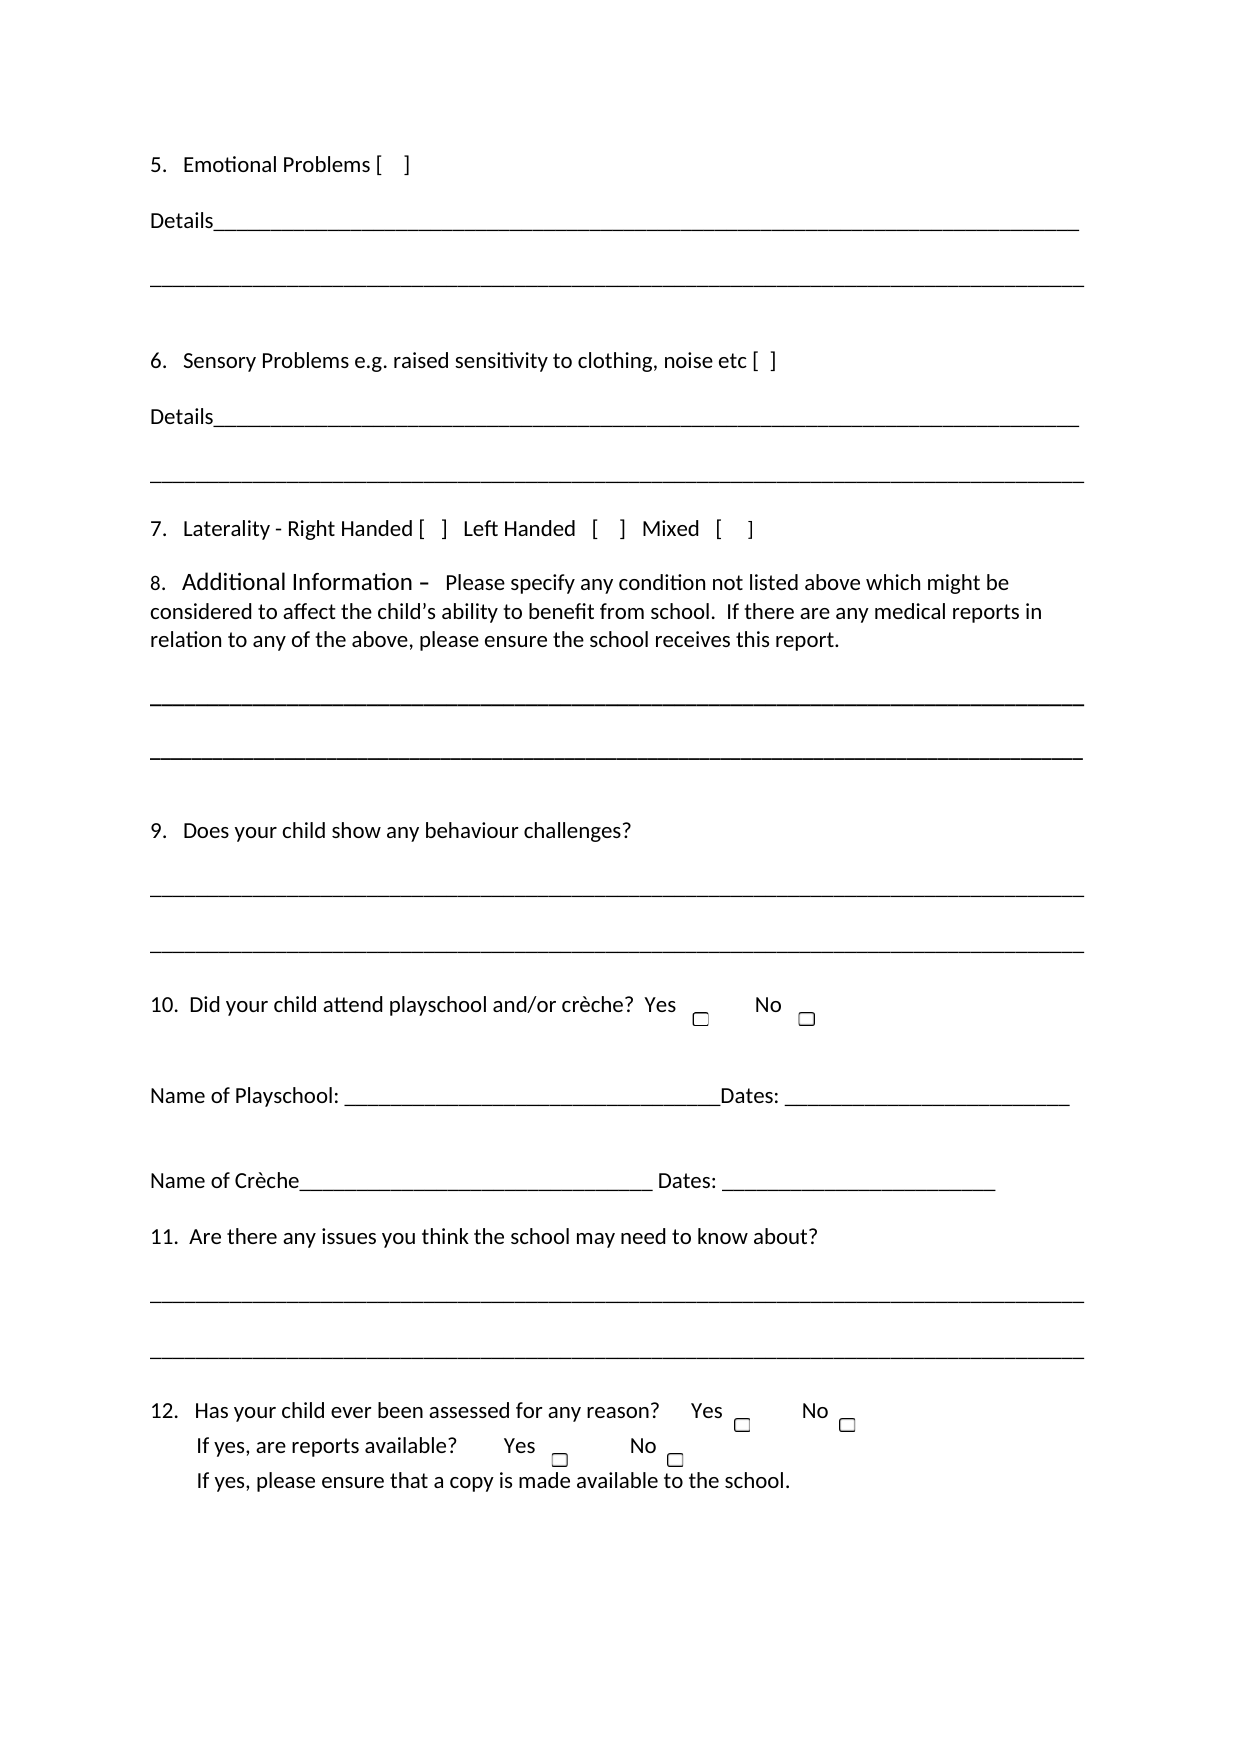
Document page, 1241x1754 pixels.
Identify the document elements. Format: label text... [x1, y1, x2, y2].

text 8. Additional Information – Please specify any condition not listed above which might be considered to affect the child’s ability to benefit from school. If there are any medical reports in relation to any of the above, please ensure the school receives this report. [150, 566, 1090, 653]
text __________________________________________________________________________________________ [150, 737, 1090, 762]
text 6. Sensory Problems e.g. raised sensitivity to clothing, noise etc [ ] [150, 346, 1090, 374]
text __________________________________________________________________________________ [150, 681, 1090, 709]
text 5. Emotional Problems [ ] [150, 150, 1090, 178]
text __________________________________________________________________________________ [150, 844, 1090, 900]
text 7. Laterality - Right Handed [ ] Left Handed [ ] Mixed [ ] [150, 514, 1090, 542]
text 9. Does your child show any behaviour challenges? [150, 816, 1090, 844]
text If yes, please ensure that a copy is made available to the school. [150, 1467, 1090, 1494]
text Name of Playschool: _________________________________Dates: _________________________ [150, 1082, 1090, 1138]
text 11. Are there any issues you think the school may need to know about? [150, 1222, 1090, 1250]
text 12. Has your child ever been assessed for any reason? Yes No [150, 1390, 1090, 1431]
text 10. Did your child attend playschool and/or crèche? Yes No [150, 984, 1090, 1026]
text __________________________________________________________________________________ [150, 1278, 1090, 1306]
text __________________________________________________________________________________ [150, 1334, 1090, 1362]
text __________________________________________________________________________________ [150, 928, 1090, 956]
text Name of Crèche_______________________________ Dates: ________________________ [150, 1166, 1090, 1194]
text Details____________________________________________________________________________ [150, 206, 1090, 234]
text If yes, are reports available? Yes No [150, 1431, 1090, 1467]
text __________________________________________________________________________________ [150, 458, 1090, 486]
text __________________________________________________________________________________ [150, 262, 1090, 290]
text Details____________________________________________________________________________ [150, 402, 1090, 430]
